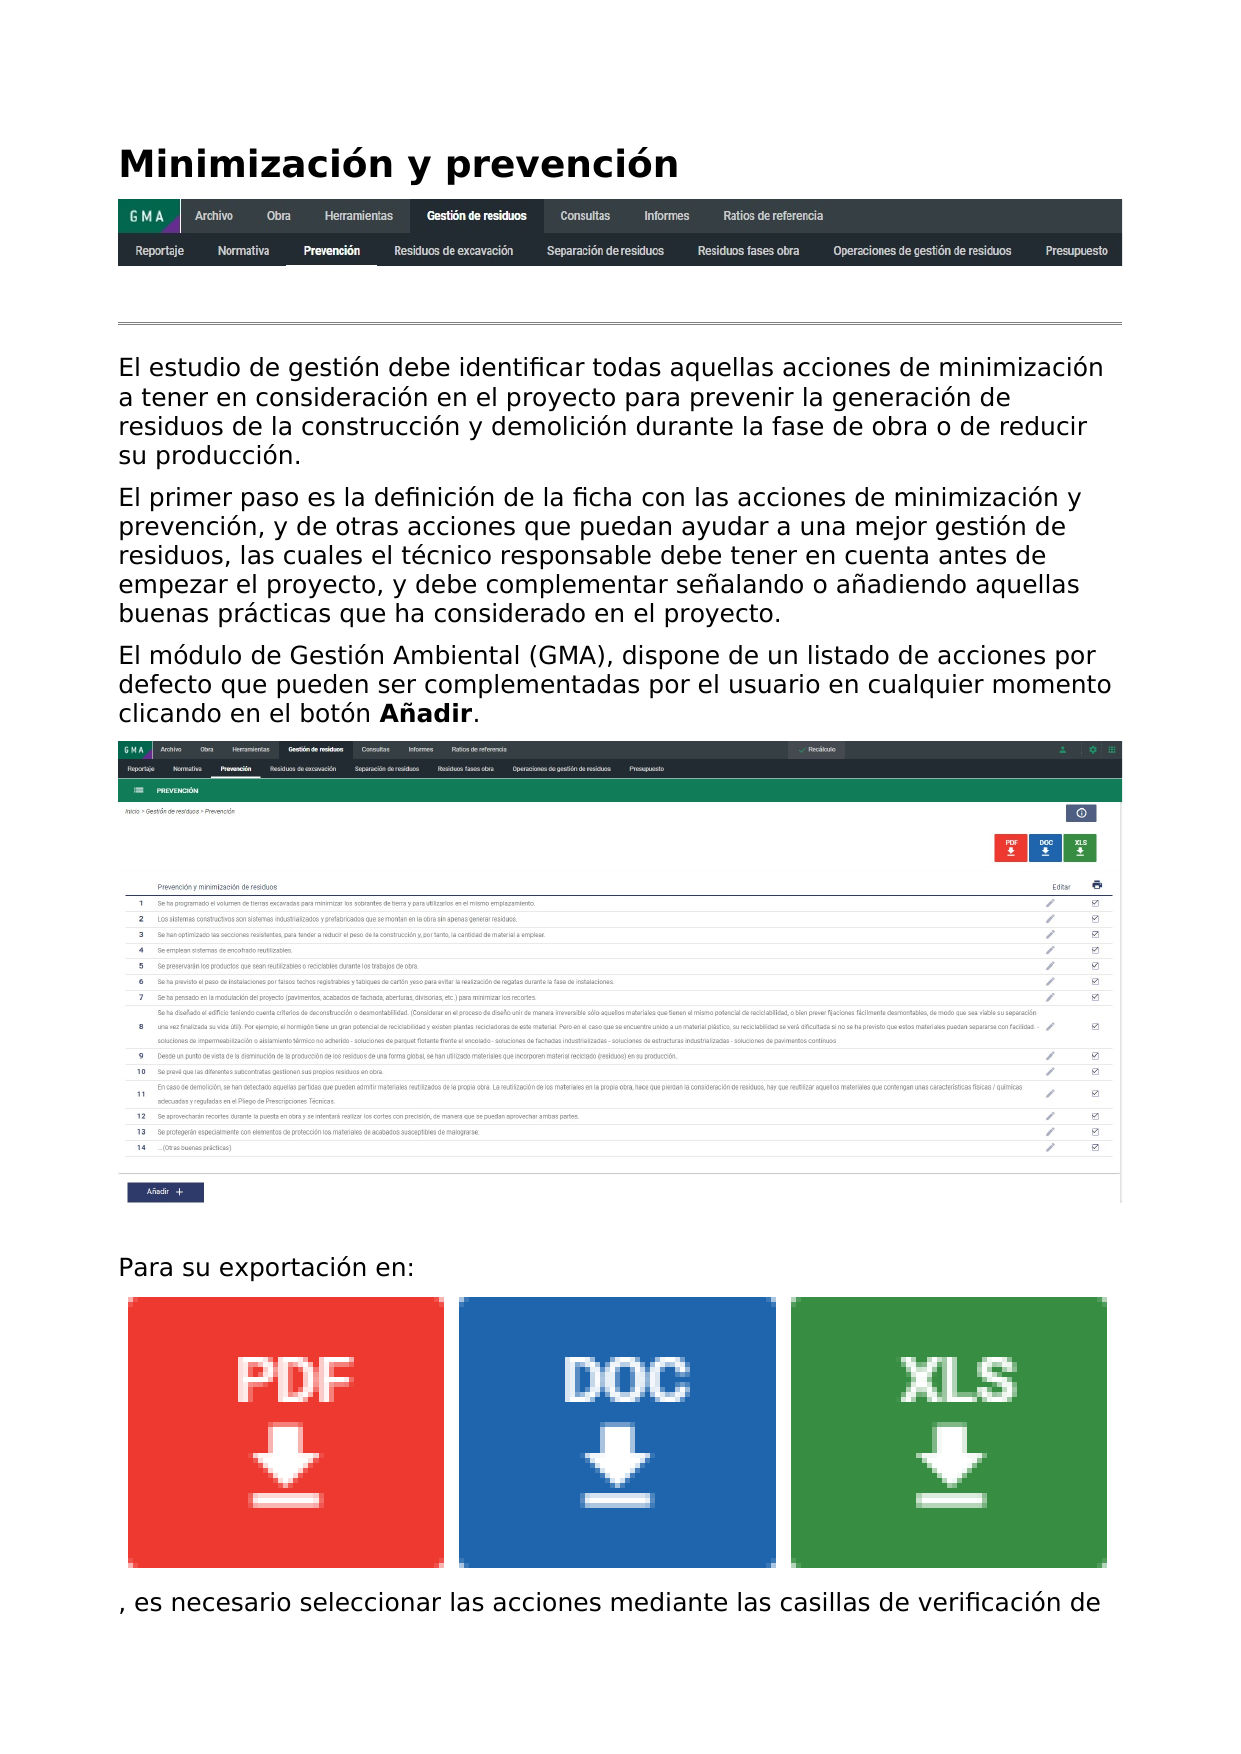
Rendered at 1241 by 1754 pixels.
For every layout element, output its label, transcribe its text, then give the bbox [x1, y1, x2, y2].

picture [118, 1282, 1123, 1589]
text El primer paso es la definición de la ficha con las acciones de minimización y prevención, y de otras acciones que puedan ayudar a una mejor gestión de residuos, las cuales el técnico responsable debe tener en cuenta antes de empezar el proyecto, y debe complementar señalando o añadiendo aquellas buenas prácticas que ha considerado en el proyecto. [118, 483, 1122, 629]
subtitle Minimización y prevención [118, 143, 1122, 187]
text Para su exportación en: [118, 1253, 1122, 1282]
text El módulo de Gestión Ambiental (GMA), dispone de un listado de acciones por defecto que pueden ser complementadas por el usuario en cualquier momento clicando en el botón Añadir. [118, 641, 1122, 729]
picture [118, 199, 1123, 266]
text , es necesario seleccionar las acciones mediante las casillas de verificación de [118, 1589, 1122, 1618]
picture [118, 741, 1123, 1212]
text El estudio de gestión debe identificar todas aquellas acciones de minimización a tener en consideración en el proyecto para prevenir la generación de residuos de la construcción y demolición durante la fase de obra o de reducir su producción. [118, 354, 1122, 470]
